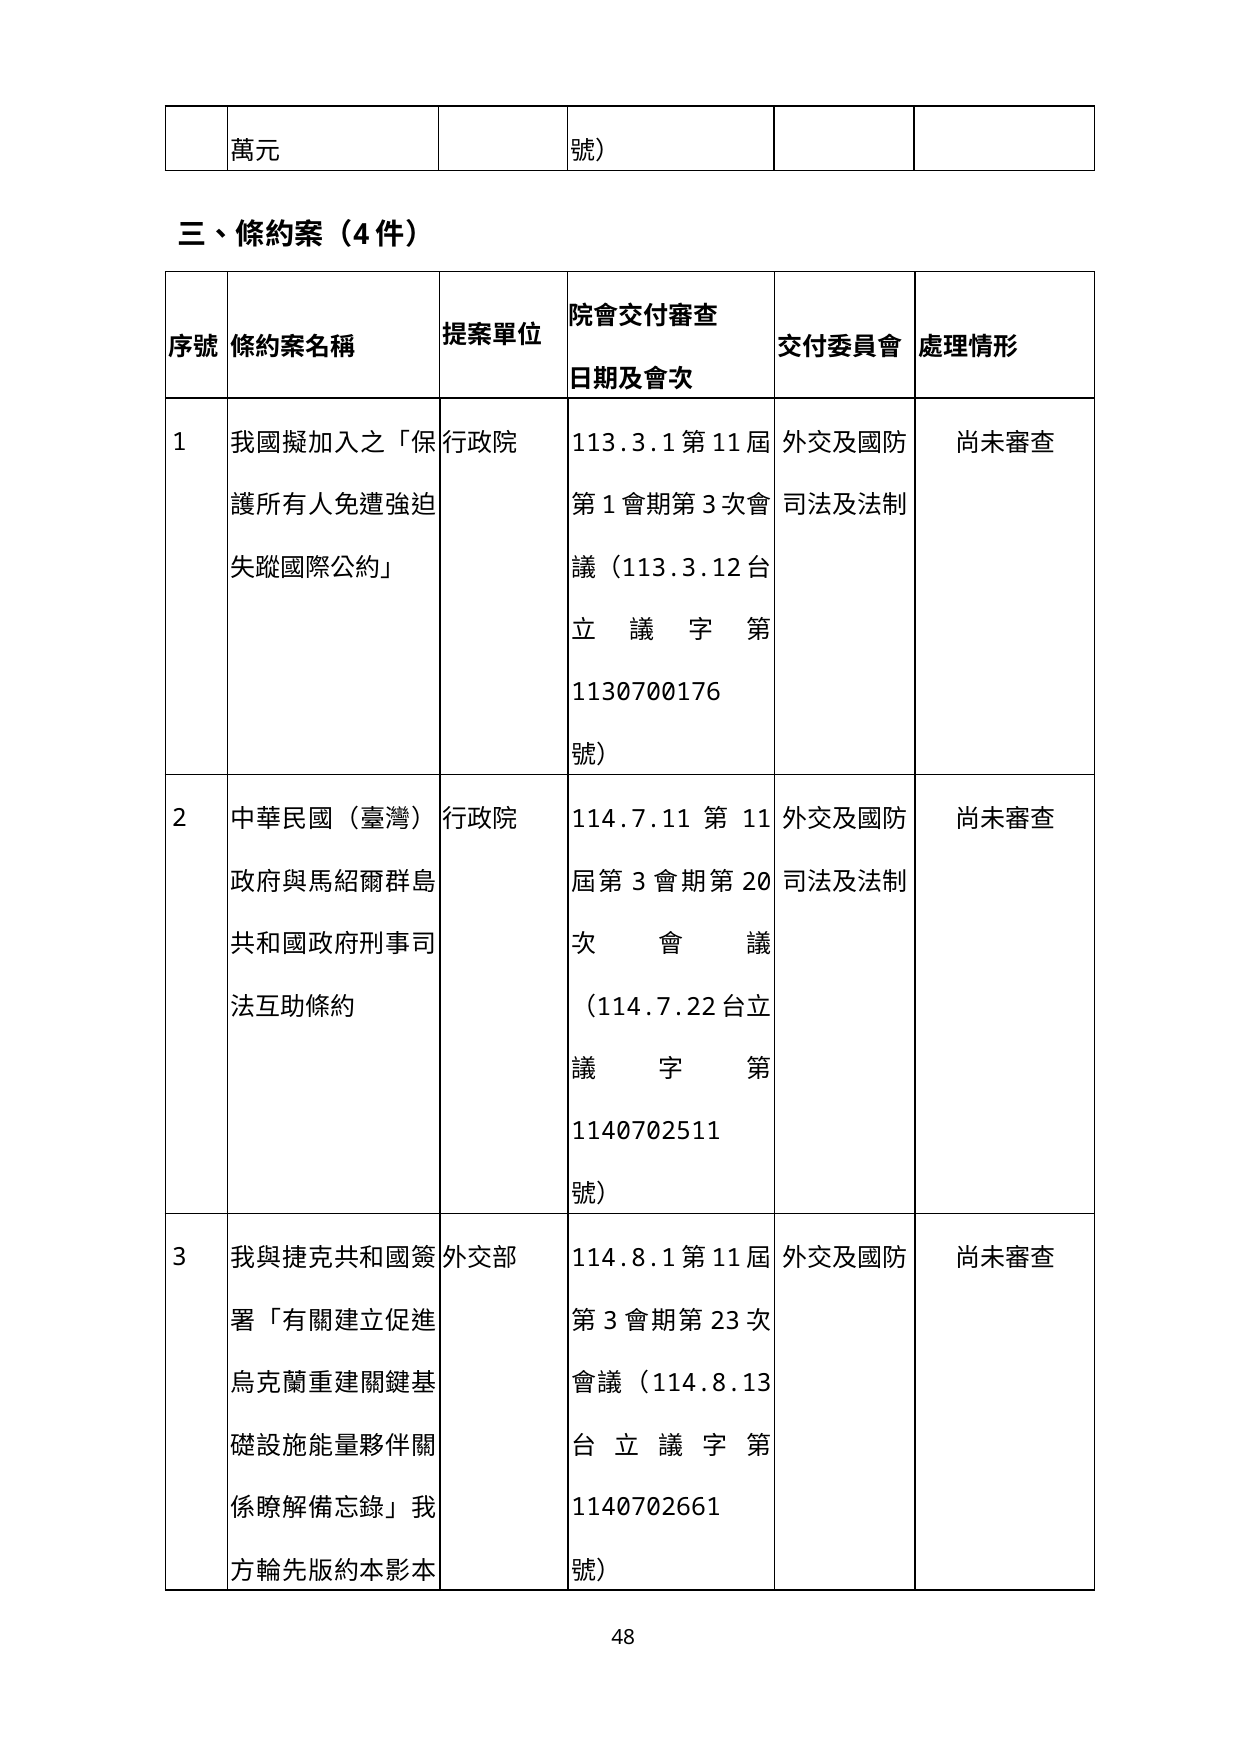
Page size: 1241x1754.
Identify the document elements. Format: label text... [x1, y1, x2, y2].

table_cell 外交及國防司法及法制 [775, 775, 914, 1213]
table_cell 我與捷克共和國簽署「有關建立促進烏克蘭重建關鍵基礎設施能量夥伴關係瞭解備忘錄」我方輪先版約本影本 [228, 1214, 439, 1589]
table_cell 我國擬加入之「保護所有人免遭強迫失蹤國際公約」 [228, 399, 439, 774]
table_header 條約案名稱 [228, 272, 439, 397]
table_cell 外交及國防司法及法制 [775, 399, 914, 774]
table_cell 尚未審查 [916, 1214, 1094, 1589]
table_header 提案單位 [440, 272, 567, 397]
table_cell 行政院 [441, 775, 567, 1213]
table_header 院會交付審查 日期及會次 [568, 272, 774, 397]
table_cell [166, 107, 227, 169]
table_cell 113.3.1第11屆第1會期第3次會議（113.3.12台立議字第1130700176號） [569, 399, 774, 774]
table_cell [915, 107, 1094, 169]
table_cell 萬元 [228, 107, 438, 169]
table_cell 114.8.1第11屆第3會期第23次會議（114.8.13台立議字第1140702661號） [569, 1214, 774, 1589]
subtitle 三、條約案（4件） [177, 190, 1106, 252]
table_cell 號） [568, 107, 773, 169]
table_cell [166, 1214, 227, 1589]
table_cell 外交部 [441, 1214, 567, 1589]
table_cell 行政院 [441, 399, 567, 774]
table_cell 外交及國防 [775, 1214, 914, 1589]
table_header 序號 [166, 272, 227, 397]
table_header 交付委員會 [775, 272, 914, 397]
table_cell 中華民國（臺灣）政府與馬紹爾群島共和國政府刑事司法互助條約 [228, 775, 439, 1213]
table_cell [166, 775, 227, 1213]
table_cell 尚未審查 [916, 399, 1094, 774]
table_header 處理情形 [916, 272, 1094, 397]
table_cell 114.7.11第11屆第3會期第20次會議（114.7.22台立議字第1140702511號） [569, 775, 774, 1213]
table_cell [439, 107, 567, 169]
table_cell 尚未審查 [916, 775, 1094, 1213]
table_cell [775, 107, 913, 169]
table_cell [166, 399, 227, 774]
